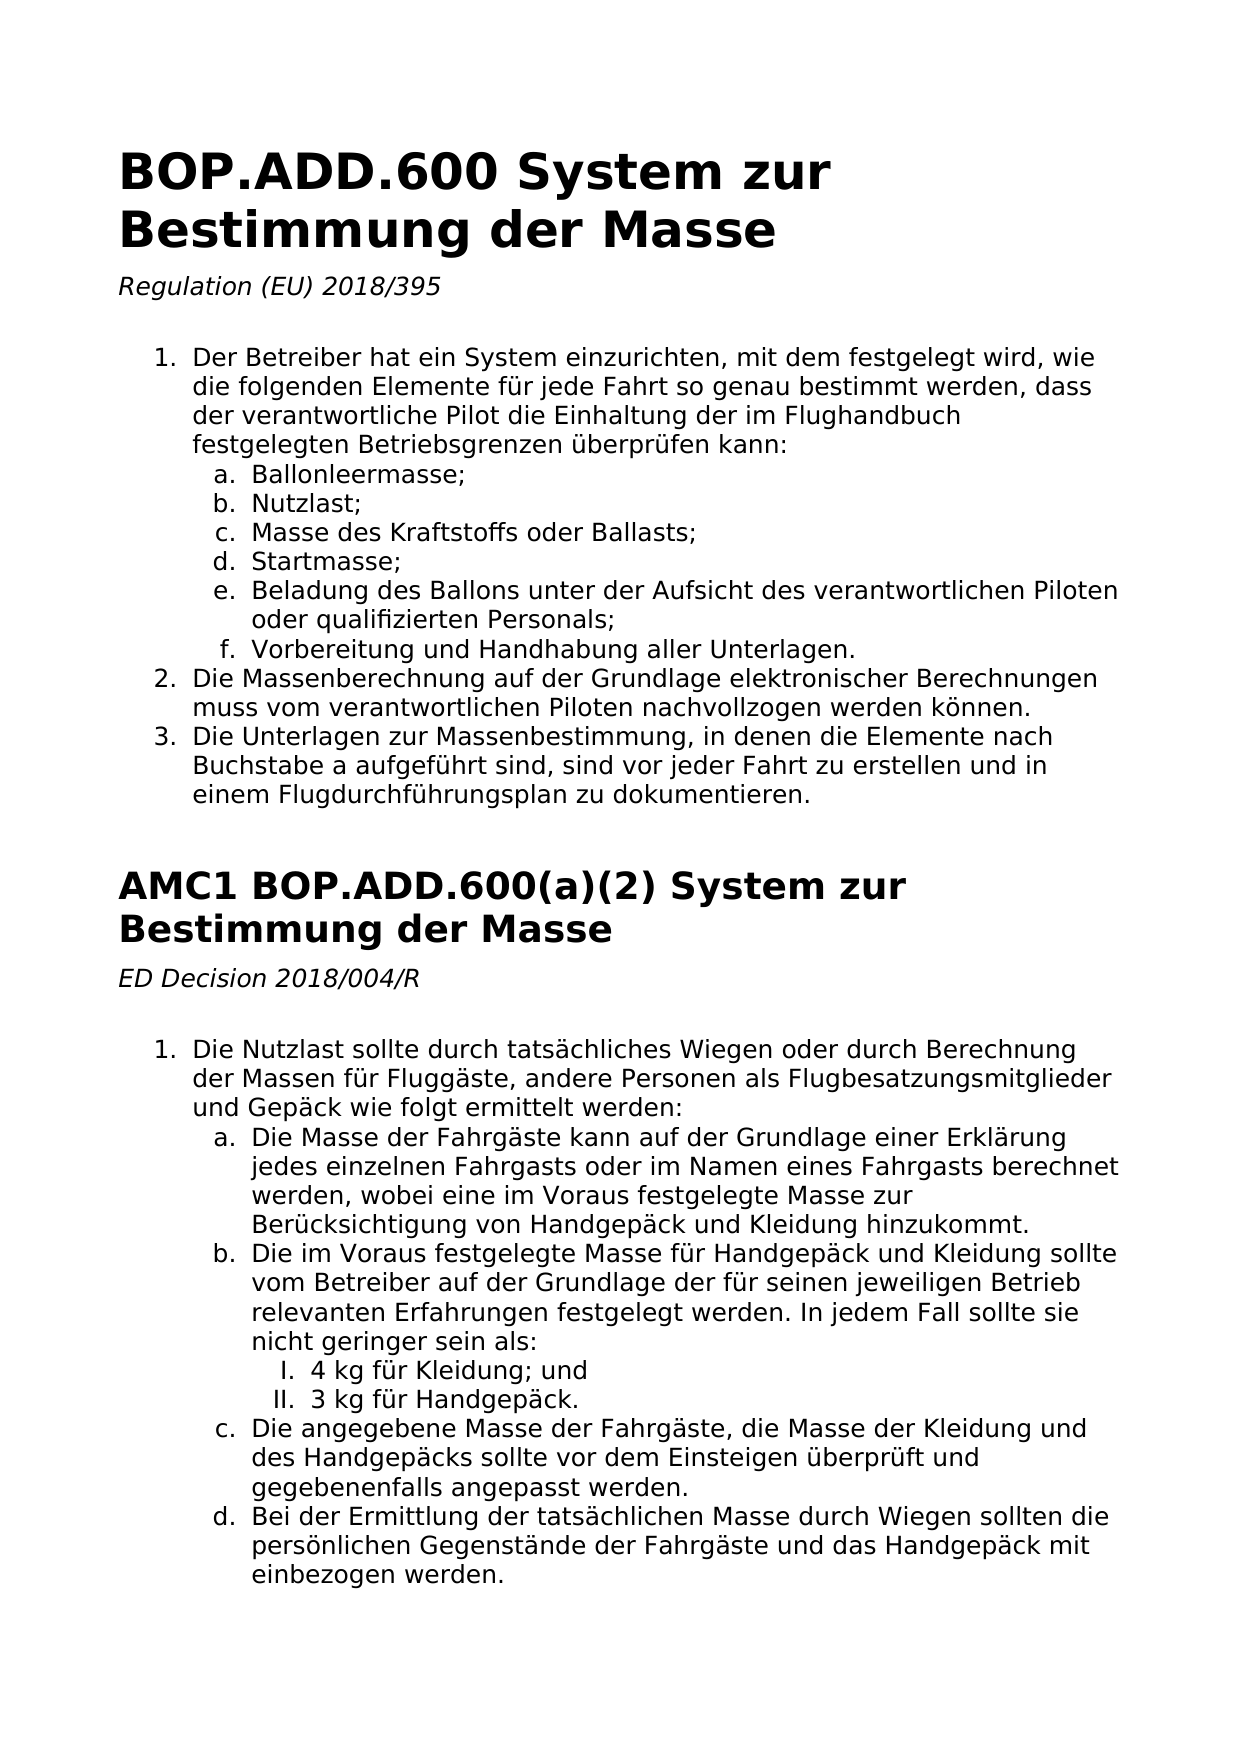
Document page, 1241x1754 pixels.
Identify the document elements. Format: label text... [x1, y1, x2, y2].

list Masse des Kraftstoffs oder Ballasts; [236, 518, 1122, 547]
list Startmasse; [236, 547, 1122, 577]
list 4 kg für Kleidung; und [295, 1356, 1122, 1385]
list Der Betreiber hat ein System einzurichten, mit dem festgelegt wird, wie die folgenden Elemente für jede Fahrt so genau bestimmt werden, dass der verantwortliche Pilot die Einhaltung der im Flughandbuch festgelegten Betriebsgrenzen überprüfen kann: [177, 343, 1122, 460]
text Regulation (EU) 2018/395 [118, 272, 1122, 301]
text ED Decision 2018/004/R [118, 964, 1122, 993]
list Nutzlast; [236, 489, 1122, 518]
list Die Massenberechnung auf der Grundlage elektronischer Berechnungen muss vom verantwortlichen Piloten nachvollzogen werden können. [177, 664, 1122, 722]
list Vorbereitung und Handhabung aller Unterlagen. [236, 635, 1122, 664]
list 3 kg für Handgepäck. [295, 1385, 1122, 1414]
list Die Nutzlast sollte durch tatsächliches Wiegen oder durch Berechnung der Massen für Fluggäste, andere Personen als Flugbesatzungsmitglieder und Gepäck wie folgt ermittelt werden: [177, 1035, 1122, 1123]
list Ballonleermasse; [236, 460, 1122, 489]
list Beladung des Ballons unter der Aufsicht des verantwortlichen Piloten oder qualifizierten Personals; [236, 577, 1122, 635]
list Die angegebene Masse der Fahrgäste, die Masse der Kleidung und des Handgepäcks sollte vor dem Einsteigen überprüft und gegebenenfalls angepasst werden. [236, 1414, 1122, 1502]
subtitle BOP.ADD.600 System zur Bestimmung der Masse [118, 143, 1122, 259]
subtitle AMC1 BOP.ADD.600(a)(2) System zur Bestimmung der Masse [118, 864, 1122, 952]
list Bei der Ermittlung der tatsächlichen Masse durch Wiegen sollten die persönlichen Gegenstände der Fahrgäste und das Handgepäck mit einbezogen werden. [236, 1502, 1122, 1589]
list Die Masse der Fahrgäste kann auf der Grundlage einer Erklärung jedes einzelnen Fahrgasts oder im Namen eines Fahrgasts berechnet werden, wobei eine im Voraus festgelegte Masse zur Berücksichtigung von Handgepäck und Kleidung hinzukommt. [236, 1123, 1122, 1239]
list Die Unterlagen zur Massenbestimmung, in denen die Elemente nach Buchstabe a aufgeführt sind, sind vor jeder Fahrt zu erstellen und in einem Flugdurchführungsplan zu dokumentieren. [177, 722, 1122, 810]
list Die im Voraus festgelegte Masse für Handgepäck und Kleidung sollte vom Betreiber auf der Grundlage der für seinen jeweiligen Betrieb relevanten Erfahrungen festgelegt werden. In jedem Fall sollte sie nicht geringer sein als: [236, 1239, 1122, 1356]
